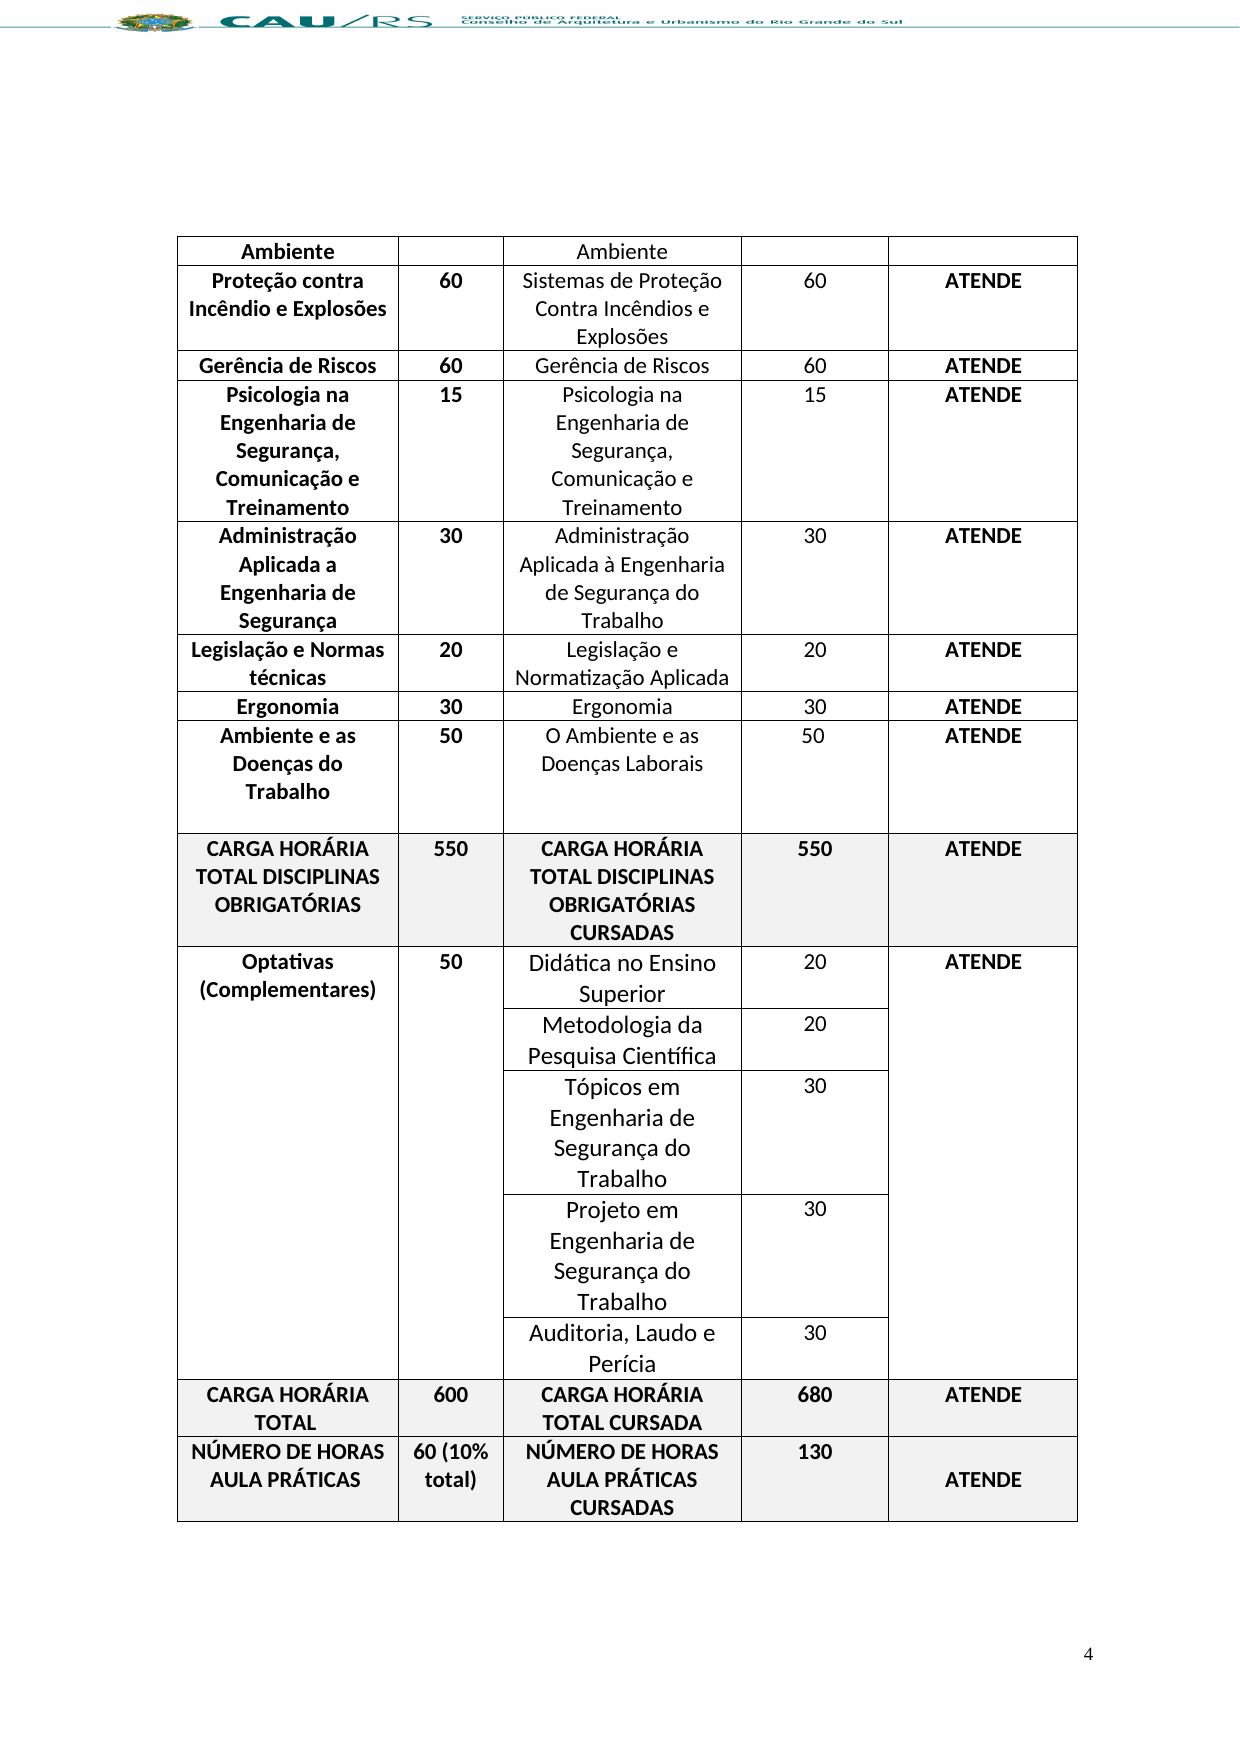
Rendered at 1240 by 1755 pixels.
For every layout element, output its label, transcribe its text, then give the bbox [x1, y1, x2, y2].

table_cell 30 [742, 1195, 888, 1317]
table_cell 60 (10% total) [399, 1437, 503, 1521]
table_cell Optativas (Complementares) [178, 947, 398, 1379]
table_cell Psicologia na Engenharia de Segurança, Comunicação e Treinamento [178, 381, 398, 521]
table_cell Ergonomia [504, 692, 741, 720]
table_cell CARGA HORÁRIA TOTAL DISCIPLINAS OBRIGATÓRIAS CURSADAS [504, 834, 741, 946]
table_cell 130 [742, 1437, 888, 1521]
table_cell ATENDE [889, 1437, 1077, 1521]
table_cell 60 [399, 351, 503, 379]
table_cell ATENDE [889, 947, 1077, 1379]
table_cell 60 [742, 351, 888, 379]
table_cell ATENDE [889, 834, 1077, 946]
table_cell Legislação e Normatização Aplicada [504, 635, 741, 691]
table_cell 30 [742, 1318, 888, 1379]
table_cell 60 [399, 266, 503, 350]
table_cell 30 [742, 692, 888, 720]
table_cell 680 [742, 1380, 888, 1436]
table_cell 20 [399, 635, 503, 691]
table_cell Ergonomia [178, 692, 398, 720]
table_cell 50 [742, 721, 888, 833]
table_cell CARGA HORÁRIA TOTAL DISCIPLINAS OBRIGATÓRIAS [178, 834, 398, 946]
table_cell ATENDE [889, 692, 1077, 720]
table_cell 30 [399, 522, 503, 634]
table_cell Psicologia na Engenharia de Segurança, Comunicação e Treinamento [504, 381, 741, 521]
table_cell 600 [399, 1380, 503, 1436]
table_cell NÚMERO DE HORAS AULA PRÁTICAS [178, 1437, 398, 1521]
table_cell ATENDE [889, 1380, 1077, 1436]
table_cell 15 [742, 381, 888, 521]
table_cell Projeto em Engenharia de Segurança do Trabalho [504, 1195, 741, 1317]
table_cell 60 [742, 266, 888, 350]
table_cell 20 [742, 1009, 888, 1070]
table_cell Legislação e Normas técnicas [178, 635, 398, 691]
table_cell ATENDE [889, 635, 1077, 691]
table_cell ATENDE [889, 351, 1077, 379]
table_cell Administração Aplicada à Engenharia de Segurança do Trabalho [504, 522, 741, 634]
table_cell Ambiente [178, 237, 398, 265]
table_cell 30 [742, 1071, 888, 1193]
table_cell Gerência de Riscos [178, 351, 398, 379]
table_cell 20 [742, 947, 888, 1008]
table_cell 550 [742, 834, 888, 946]
table_cell Auditoria, Laudo e Perícia [504, 1318, 741, 1379]
table_cell 20 [742, 635, 888, 691]
table_cell Ambiente [504, 237, 741, 265]
table_cell Sistemas de Proteção Contra Incêndios e Explosões [504, 266, 741, 350]
table_cell ATENDE [889, 721, 1077, 833]
table_cell Didática no Ensino Superior [504, 947, 741, 1008]
table_cell 550 [399, 834, 503, 946]
table_cell O Ambiente e as Doenças Laborais [504, 721, 741, 833]
table_cell Administração Aplicada a Engenharia de Segurança [178, 522, 398, 634]
table_cell CARGA HORÁRIA TOTAL CURSADA [504, 1380, 741, 1436]
table_cell 50 [399, 947, 503, 1379]
table_cell 30 [399, 692, 503, 720]
table_cell 50 [399, 721, 503, 833]
table_cell CARGA HORÁRIA TOTAL [178, 1380, 398, 1436]
table_cell Proteção contra Incêndio e Explosões [178, 266, 398, 350]
table_cell ATENDE [889, 266, 1077, 350]
table_cell Metodologia da Pesquisa Científica [504, 1009, 741, 1070]
table_cell 30 [742, 522, 888, 634]
table_cell ATENDE [889, 522, 1077, 634]
table_cell [889, 237, 1077, 265]
table_cell [742, 237, 888, 265]
table_cell Tópicos em Engenharia de Segurança do Trabalho [504, 1071, 741, 1193]
table_cell NÚMERO DE HORAS AULA PRÁTICAS CURSADAS [504, 1437, 741, 1521]
table_cell [399, 237, 503, 265]
table_cell Ambiente e as Doenças do Trabalho [178, 721, 398, 833]
table_cell Gerência de Riscos [504, 351, 741, 379]
table_cell ATENDE [889, 381, 1077, 521]
table_cell 15 [399, 381, 503, 521]
